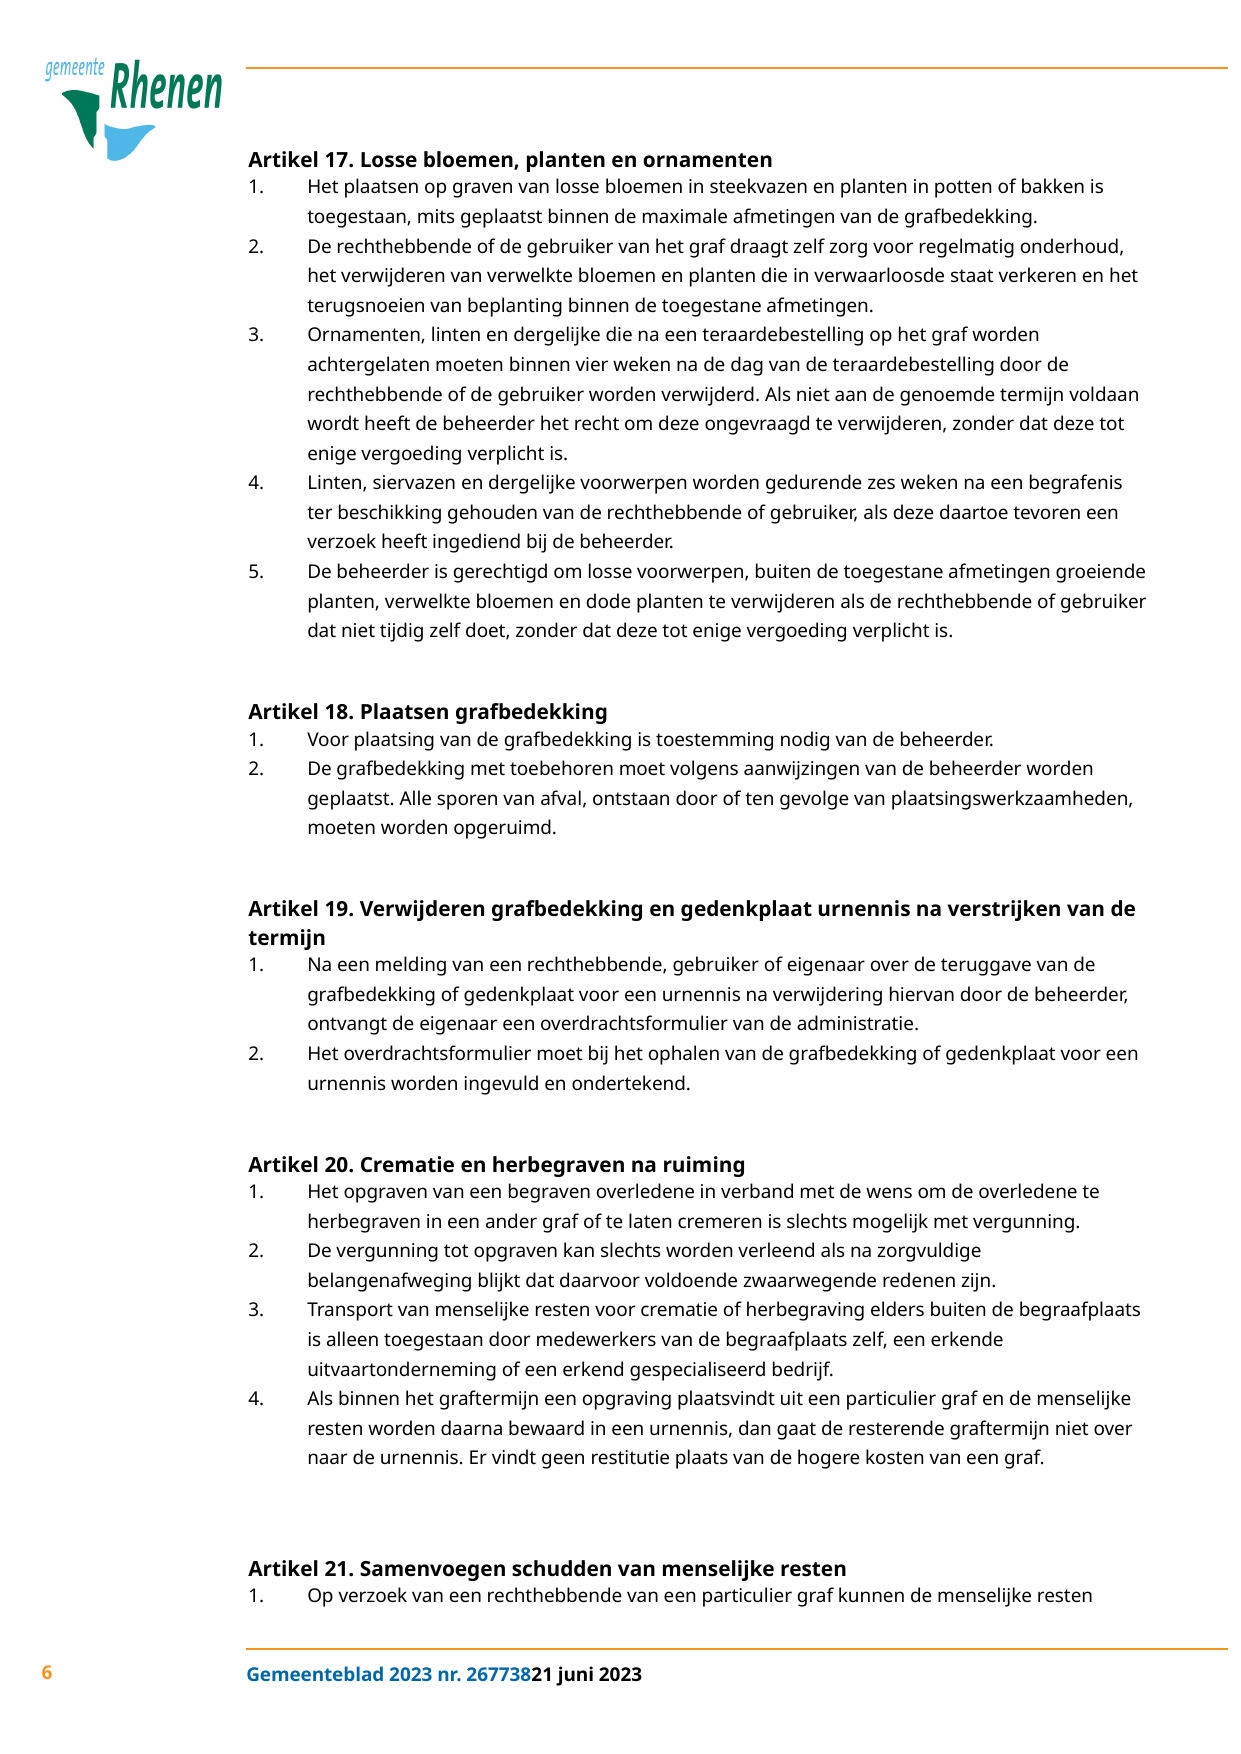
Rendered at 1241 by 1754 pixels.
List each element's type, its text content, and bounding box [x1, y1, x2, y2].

list Na een melding van een rechthebbende, gebruiker of eigenaar over de teruggave van de grafbedekking of gedenkplaat voor een urnennis na verwijdering hiervan door de beheerder, ontvangt de eigenaar een overdrachtsformulier van de administratie. [248, 951, 1152, 1036]
text Artikel 21. Samenvoegen schudden van menselijke resten [248, 1554, 1152, 1582]
list De grafbedekking met toebehoren moet volgens aanwijzingen van de beheerder worden geplaatst. Alle sporen van afval, ontstaan door of ten gevolge van plaatsingswerkzaamheden, moeten worden opgeruimd. [248, 755, 1152, 840]
list Als binnen het graftermijn een opgraving plaatsvindt uit een particulier graf en de menselijke resten worden daarna bewaard in een urnennis, dan gaat de resterende graftermijn niet over naar de urnennis. Er vindt geen restitutie plaats van de hogere kosten van een graf. [248, 1385, 1152, 1470]
text Artikel 17. Losse bloemen, planten en ornamenten [248, 145, 1152, 174]
list Transport van menselijke resten voor crematie of herbegraving elders buiten de begraafplaats is alleen toegestaan door medewerkers van de begraafplaats zelf, een erkende uitvaartonderneming of een erkend gespecialiseerd bedrijf. [248, 1297, 1152, 1381]
list Het opgraven van een begraven overledene in verband met de wens om de overledene te herbegraven in een ander graf of te laten cremeren is slechts mogelijk met vergunning. [248, 1178, 1152, 1233]
list De vergunning tot opgraven kan slechts worden verleend als na zorgvuldige belangenafweging blijkt dat daarvoor voldoende zwaarwegende redenen zijn. [248, 1237, 1152, 1293]
list Linten, siervazen en dergelijke voorwerpen worden gedurende zes weken na een begrafenis ter beschikking gehouden van de rechthebbende of gebruiker, als deze daartoe tevoren een verzoek heeft ingediend bij de beheerder. [248, 469, 1152, 554]
list Het overdrachtsformulier moet bij het ophalen van de grafbedekking of gedenkplaat voor een urnennis worden ingevuld en ondertekend. [248, 1040, 1152, 1096]
picture [41, 47, 231, 172]
list De rechthebbende of de gebruiker van het graf draagt zelf zorg voor regelmatig onderhoud, het verwijderen van verwelkte bloemen en planten die in verwaarloosde staat verkeren en het terugsnoeien van beplanting binnen de toegestane afmetingen. [248, 233, 1152, 318]
list Ornamenten, linten en dergelijke die na een teraardebestelling op het graf worden achtergelaten moeten binnen vier weken na de dag van de teraardebestelling door de rechthebbende of de gebruiker worden verwijderd. Als niet aan de genoemde termijn voldaan wordt heeft de beheerder het recht om deze ongevraagd te verwijderen, zonder dat deze tot enige vergoeding verplicht is. [248, 322, 1152, 466]
list Voor plaatsing van de grafbedekking is toestemming nodig van de beheerder. [248, 726, 1152, 752]
text Artikel 20. Crematie en herbegraven na ruiming [248, 1150, 1152, 1178]
text Artikel 19. Verwijderen grafbedekking en gedenkplaat urnennis na verstrijken van de termijn [248, 894, 1152, 951]
text Artikel 18. Plaatsen grafbedekking [248, 697, 1152, 726]
list De beheerder is gerechtigd om losse voorwerpen, buiten de toegestane afmetingen groeiende planten, verwelkte bloemen en dode planten te verwijderen als de rechthebbende of gebruiker dat niet tijdig zelf doet, zonder dat deze tot enige vergoeding verplicht is. [248, 558, 1152, 643]
list Op verzoek van een rechthebbende van een particulier graf kunnen de menselijke resten [248, 1582, 1152, 1608]
list Het plaatsen op graven van losse bloemen in steekvazen en planten in potten of bakken is toegestaan, mits geplaatst binnen de maximale afmetingen van de grafbedekking. [248, 174, 1152, 229]
